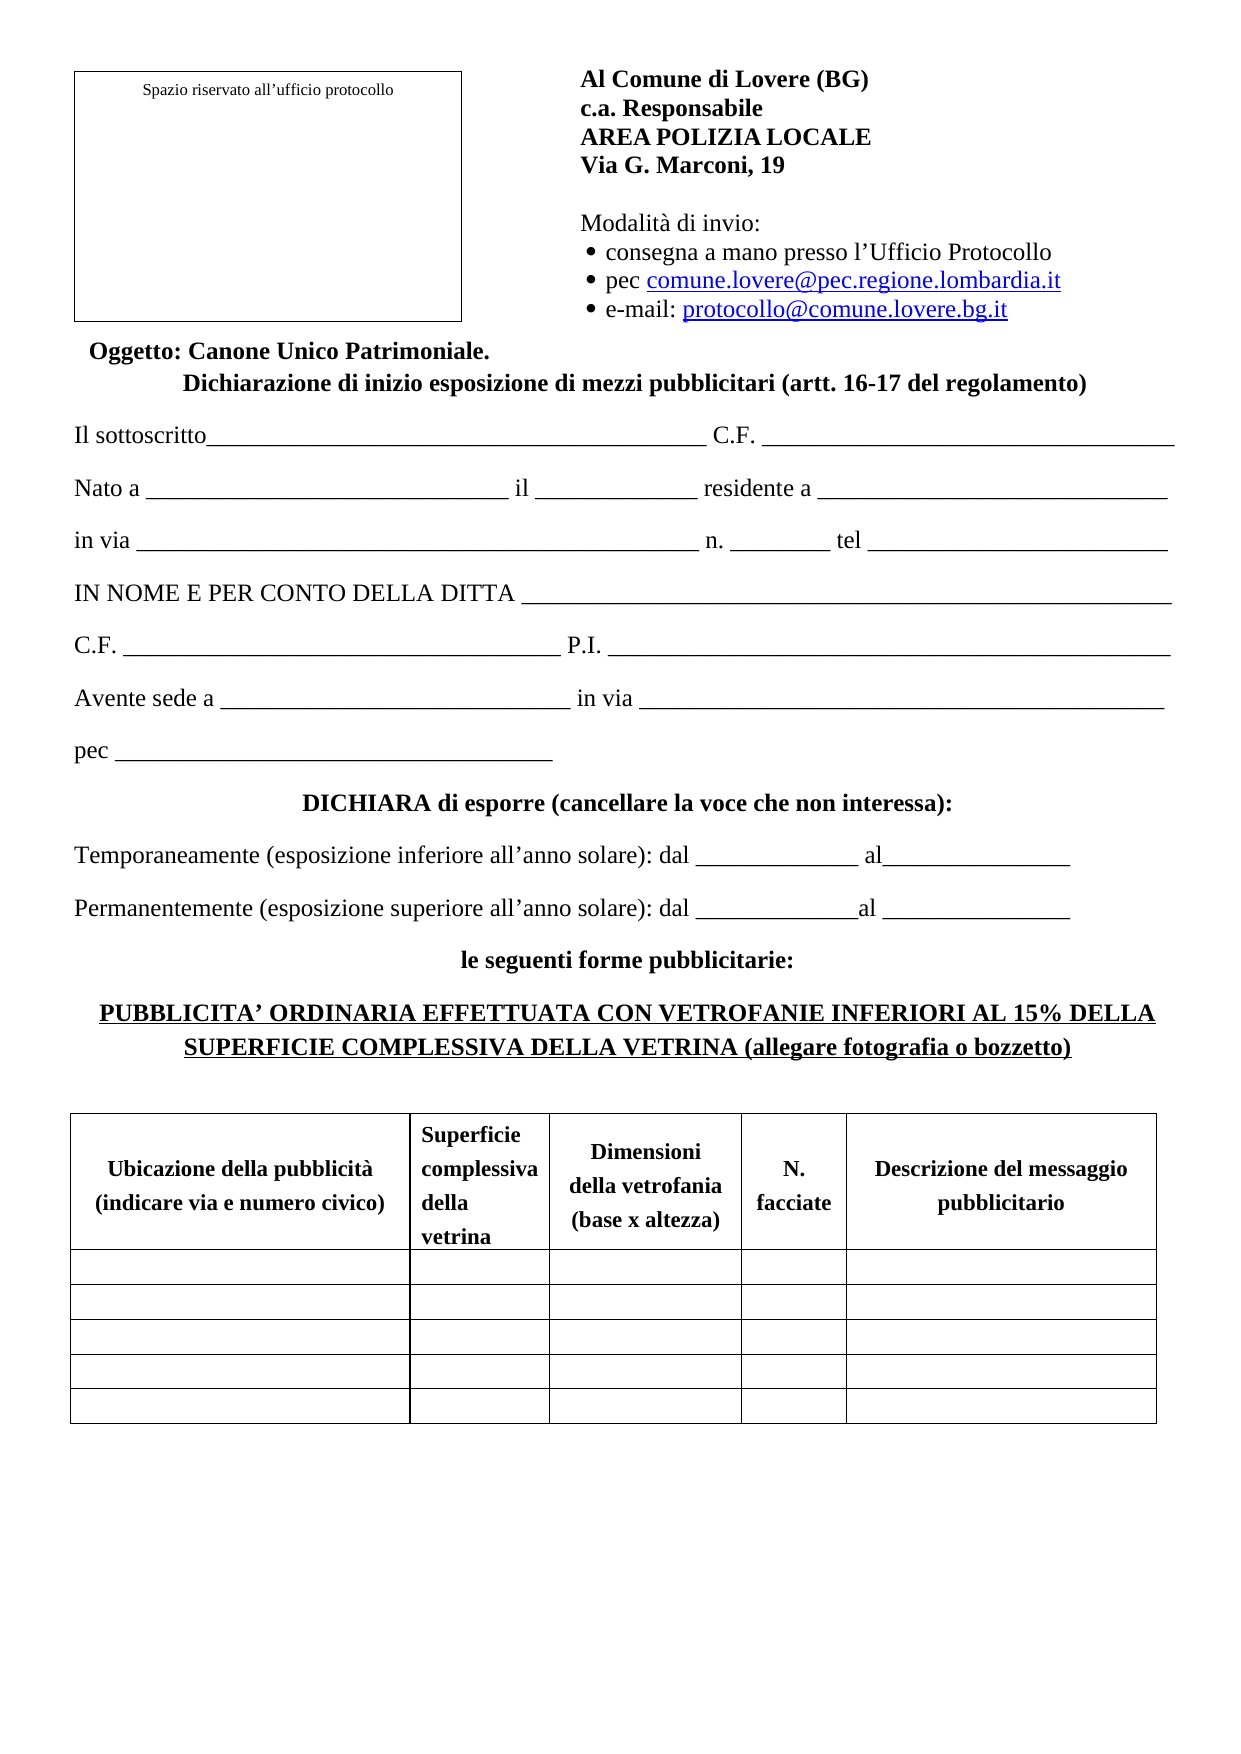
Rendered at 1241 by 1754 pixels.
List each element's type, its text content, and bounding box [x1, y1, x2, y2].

table_cell [550, 1355, 741, 1388]
table_cell [742, 1355, 846, 1388]
table_cell [550, 1285, 741, 1319]
text PUBBLICITA’ ORDINARIA EFFETTUATA CON VETROFANIE INFERIORI AL 15% DELLA SUPERFICIE COMPLESSIVA DELLA VETRINA (allegare fotografia o bozzetto) [74, 993, 1181, 1061]
table_cell [847, 1320, 1156, 1353]
table_cell [550, 1320, 741, 1353]
subtitle Dichiarazione di inizio esposizione di mezzi pubblicitari (artt. 16-17 del regolamento) [89, 368, 1181, 397]
list e-mail: protocollo@comune.lovere.bg.it [587, 294, 1181, 323]
table_cell [71, 1320, 409, 1353]
text Via G. Marconi, 19 [580, 151, 1181, 179]
table_cell [742, 1250, 846, 1284]
table_cell [550, 1250, 741, 1284]
text Nato a _____________________________ il _____________ residente a ____________________________ [74, 468, 1181, 502]
text Spazio riservato all’ufficio protocollo [90, 80, 445, 99]
table_cell [71, 1285, 409, 1319]
text c.a. Responsabile [580, 93, 1181, 122]
subtitle Oggetto: Canone Unico Patrimoniale. [89, 323, 1181, 368]
text in via _____________________________________________ n. ________ tel ________________________ [74, 521, 1181, 554]
table_cell [847, 1355, 1156, 1388]
table_cell [411, 1389, 549, 1423]
table_cell [742, 1389, 846, 1423]
text DICHIARA di esporre (cancellare la voce che non interessa): [74, 783, 1181, 817]
text C.F. ___________________________________ P.I. _____________________________________________ [74, 626, 1181, 659]
table_cell [742, 1320, 846, 1353]
table_header Superficie complessiva della vetrina [411, 1114, 549, 1249]
text Temporaneamente (esposizione inferiore all’anno solare): dal _____________ al_______________ [74, 836, 1181, 869]
table_header N. facciate [742, 1114, 846, 1249]
text Il sottoscritto________________________________________ C.F. _________________________________ [74, 416, 1181, 449]
table_cell [411, 1285, 549, 1319]
text Modalità di invio: [580, 208, 1181, 237]
table_cell [411, 1250, 549, 1284]
table_header Descrizione del messaggio pubblicitario [847, 1114, 1156, 1249]
table_header Dimensioni della vetrofania (base x altezza) [550, 1114, 741, 1249]
text AREA POLIZIA LOCALE [580, 122, 1181, 151]
text Permanentemente (esposizione superiore all’anno solare): dal _____________al _______________ [74, 888, 1181, 922]
table_cell [847, 1285, 1156, 1319]
table_cell [847, 1389, 1156, 1423]
text le seguenti forme pubblicitarie: [74, 941, 1181, 974]
table_cell [411, 1320, 549, 1353]
table_cell [71, 1250, 409, 1284]
table_cell [847, 1250, 1156, 1284]
text Avente sede a ____________________________ in via __________________________________________ [74, 678, 1181, 712]
table_cell [742, 1285, 846, 1319]
table_cell [71, 1355, 409, 1388]
list consegna a mano presso l’Ufficio Protocollo [587, 237, 1181, 266]
text Al Comune di Lovere (BG) [580, 64, 1181, 93]
text [75, 72, 461, 321]
list pec comune.lovere@pec.regione.lombardia.it [587, 266, 1181, 294]
table_header Ubicazione della pubblicità (indicare via e numero civico) [71, 1114, 409, 1249]
table_cell [71, 1389, 409, 1423]
text pec ___________________________________ [74, 731, 1181, 764]
table_cell [550, 1389, 741, 1423]
table_cell [411, 1355, 549, 1388]
text IN NOME E PER CONTO DELLA DITTA ____________________________________________________ [74, 573, 1181, 607]
